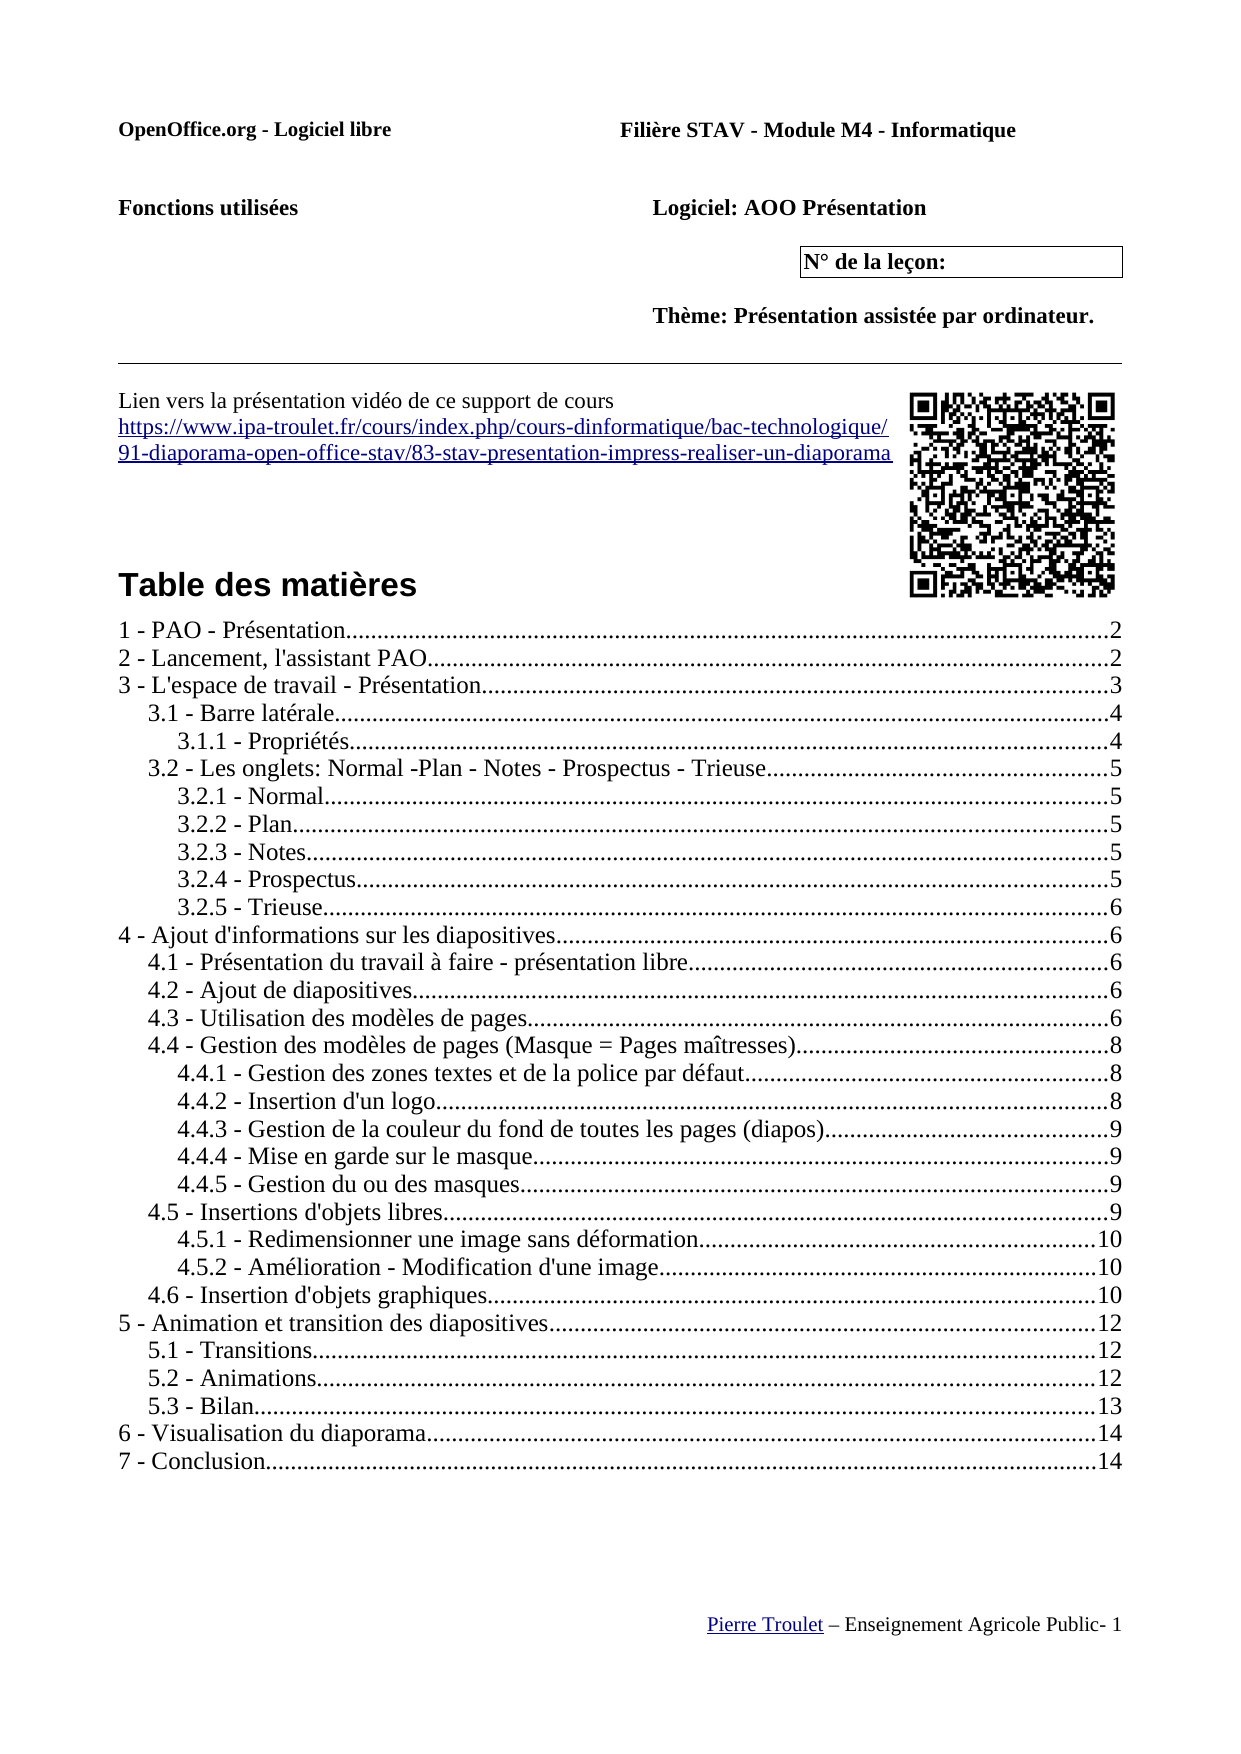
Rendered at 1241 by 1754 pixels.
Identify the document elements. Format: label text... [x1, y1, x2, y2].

text https://www.ipa-troulet.fr/cours/index.php/cours-dinformatique/bac-technologique/91-diaporama-open-office-stav/83-stav-presentation-impress-realiser-un-diaporama [118, 414, 902, 465]
text Thème: Présentation assistée par ordinateur. [652, 303, 1122, 328]
text 4.3 - Utilisation des modèles de pages 6 [148, 1004, 1122, 1032]
text 4.4 - Gestion des modèles de pages (Masque = Pages maîtresses) 8 [148, 1032, 1122, 1059]
text 4.2 - Ajout de diapositives 6 [148, 976, 1122, 1004]
text 3.2.4 - Prospectus 5 [177, 865, 1122, 893]
text 4.6 - Insertion d'objets graphiques 10 [148, 1281, 1122, 1309]
text Lien vers la présentation vidéo de ce support de cours [118, 388, 902, 414]
text 5.1 - Transitions 12 [148, 1336, 1122, 1364]
picture [902, 388, 1122, 604]
text Logiciel: AOO Présentation [652, 195, 1122, 220]
text 4.4.3 - Gestion de la couleur du fond de toutes les pages (diapos) 9 [177, 1115, 1122, 1142]
text 1 - PAO - Présentation 2 [118, 616, 1122, 644]
text N° de la leçon: [801, 247, 1122, 277]
text 7 - Conclusion 14 [118, 1447, 1122, 1475]
text 3.2.5 - Trieuse 6 [177, 893, 1122, 921]
text 4 - Ajout d'informations sur les diapositives 6 [118, 921, 1122, 948]
text 3.1 - Barre latérale 4 [148, 699, 1122, 727]
text 4.4.1 - Gestion des zones textes et de la police par défaut 8 [177, 1059, 1122, 1087]
text 3.1.1 - Propriétés 4 [177, 727, 1122, 754]
text 3.2.3 - Notes 5 [177, 838, 1122, 865]
text 3.2.1 - Normal 5 [177, 782, 1122, 810]
subtitle Table des matières [118, 567, 902, 603]
text 4.5.2 - Amélioration - Modification d'une image 10 [177, 1253, 1122, 1281]
text 5.2 - Animations 12 [148, 1364, 1122, 1392]
text 4.5.1 - Redimensionner une image sans déformation 10 [177, 1226, 1122, 1253]
text 6 - Visualisation du diaporama 14 [118, 1419, 1122, 1447]
text 4.4.4 - Mise en garde sur le masque 9 [177, 1142, 1122, 1170]
text 4.1 - Présentation du travail à faire - présentation libre 6 [148, 948, 1122, 976]
text 3.2 - Les onglets: Normal -Plan - Notes - Prospectus - Trieuse 5 [148, 754, 1122, 782]
text Fonctions utilisées [118, 195, 587, 220]
text 5 - Animation et transition des diapositives 12 [118, 1309, 1122, 1336]
text 3 - L'espace de travail - Présentation 3 [118, 671, 1122, 699]
text 4.4.2 - Insertion d'un logo 8 [177, 1087, 1122, 1115]
text 3.2.2 - Plan 5 [177, 810, 1122, 838]
text 2 - Lancement, l'assistant PAO. 2 [118, 644, 1122, 671]
text 4.4.5 - Gestion du ou des masques 9 [177, 1170, 1122, 1198]
text 4.5 - Insertions d'objets libres 9 [148, 1198, 1122, 1226]
text 5.3 - Bilan 13 [148, 1392, 1122, 1419]
